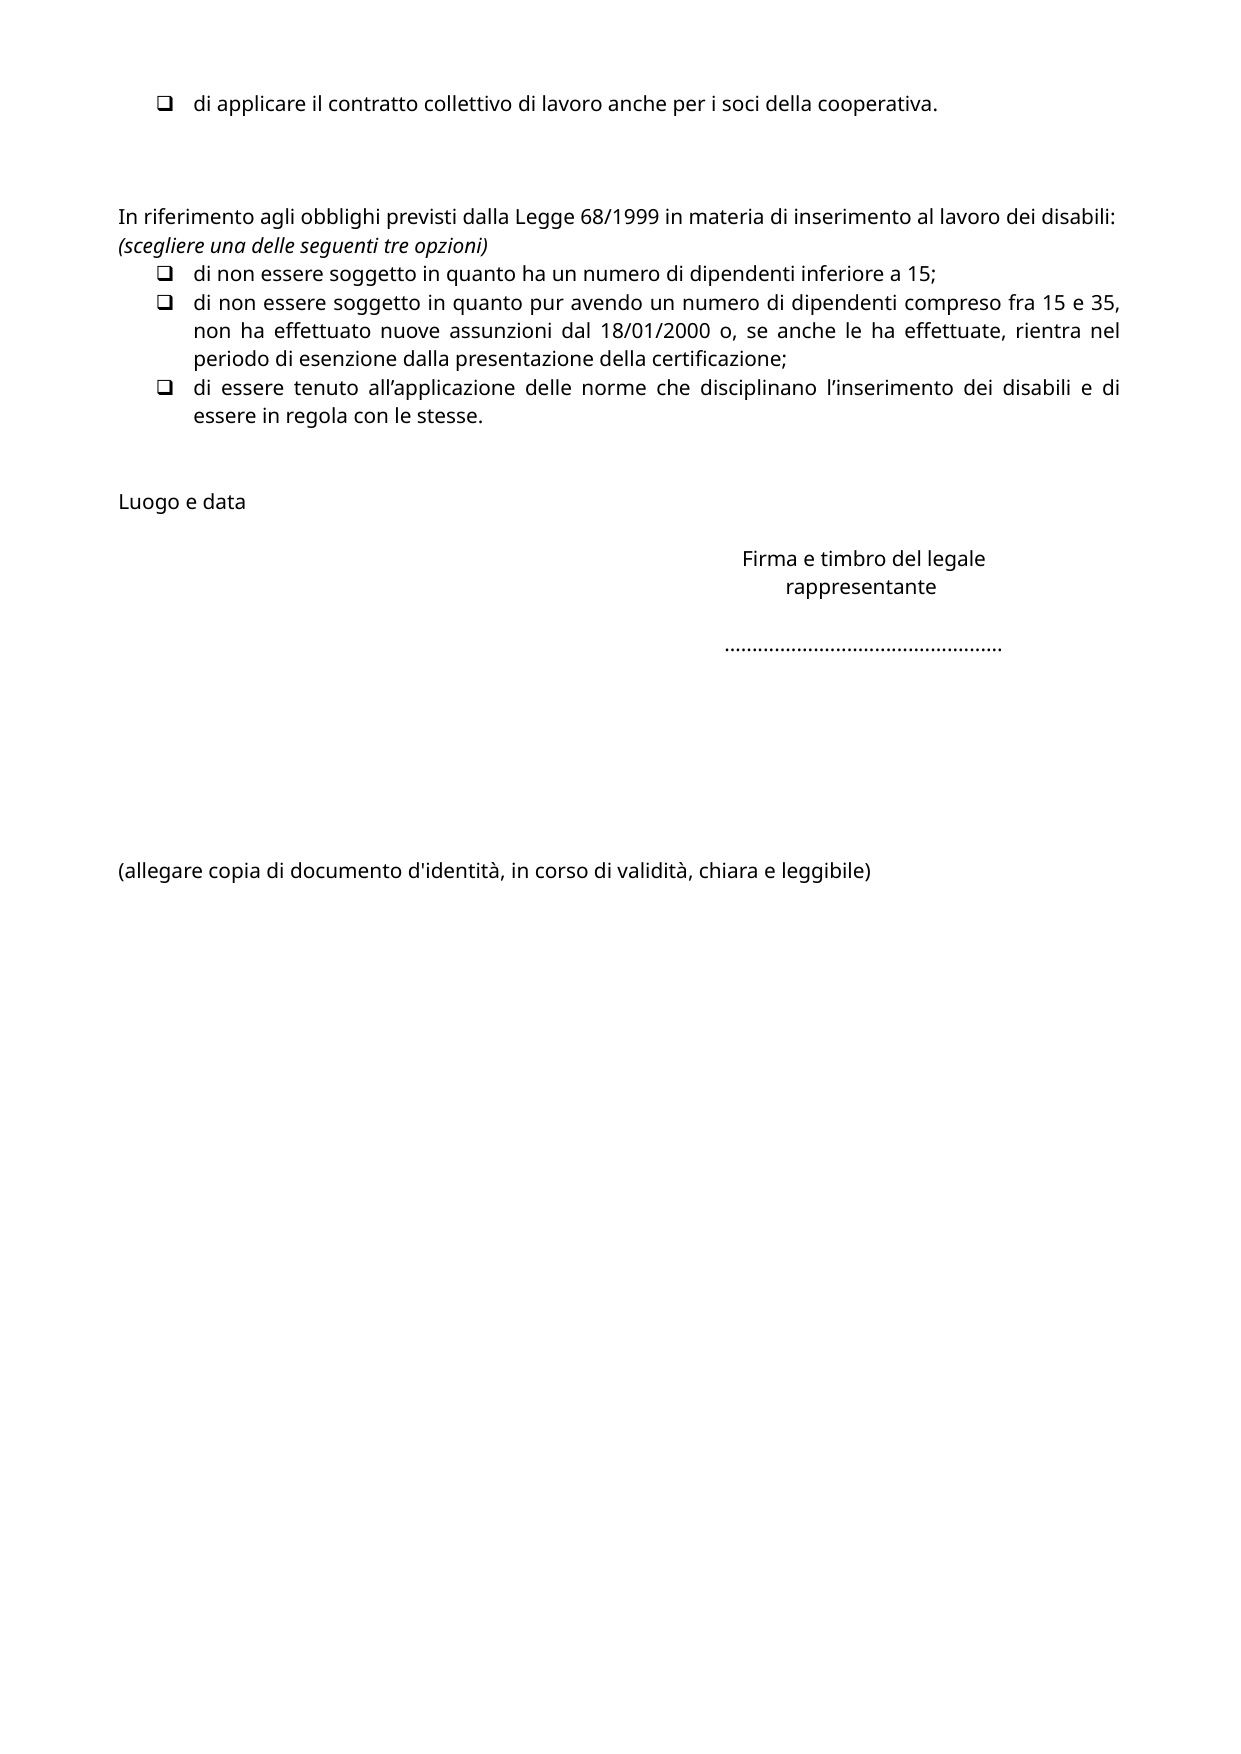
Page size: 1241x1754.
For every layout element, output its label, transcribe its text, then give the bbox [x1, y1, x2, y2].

text In riferimento agli obblighi previsti dalla Legge 68/1999 in materia di inserimento al lavoro dei disabili: [118, 202, 1122, 231]
text …............................................... [605, 629, 1122, 657]
text Luogo e data [118, 487, 1122, 515]
list di essere tenuto all’applicazione delle norme che disciplinano l’inserimento dei disabili e di essere in regola con le stesse. [156, 373, 1122, 430]
list di applicare il contratto collettivo di lavoro anche per i soci della cooperativa. [156, 89, 1122, 117]
text (allegare copia di documento d'identità, in corso di validità, chiara e leggibile) [118, 856, 1122, 885]
text (scegliere una delle seguenti tre opzioni) [118, 231, 1122, 259]
text Firma e timbro del legale [605, 544, 1122, 572]
list di non essere soggetto in quanto ha un numero di dipendenti inferiore a 15; [156, 259, 1122, 288]
text rappresentante [605, 572, 1122, 601]
list di non essere soggetto in quanto pur avendo un numero di dipendenti compreso fra 15 e 35, non ha effettuato nuove assunzioni dal 18/01/2000 o, se anche le ha effettuate, rientra nel periodo di esenzione dalla presentazione della certificazione; [156, 288, 1122, 373]
